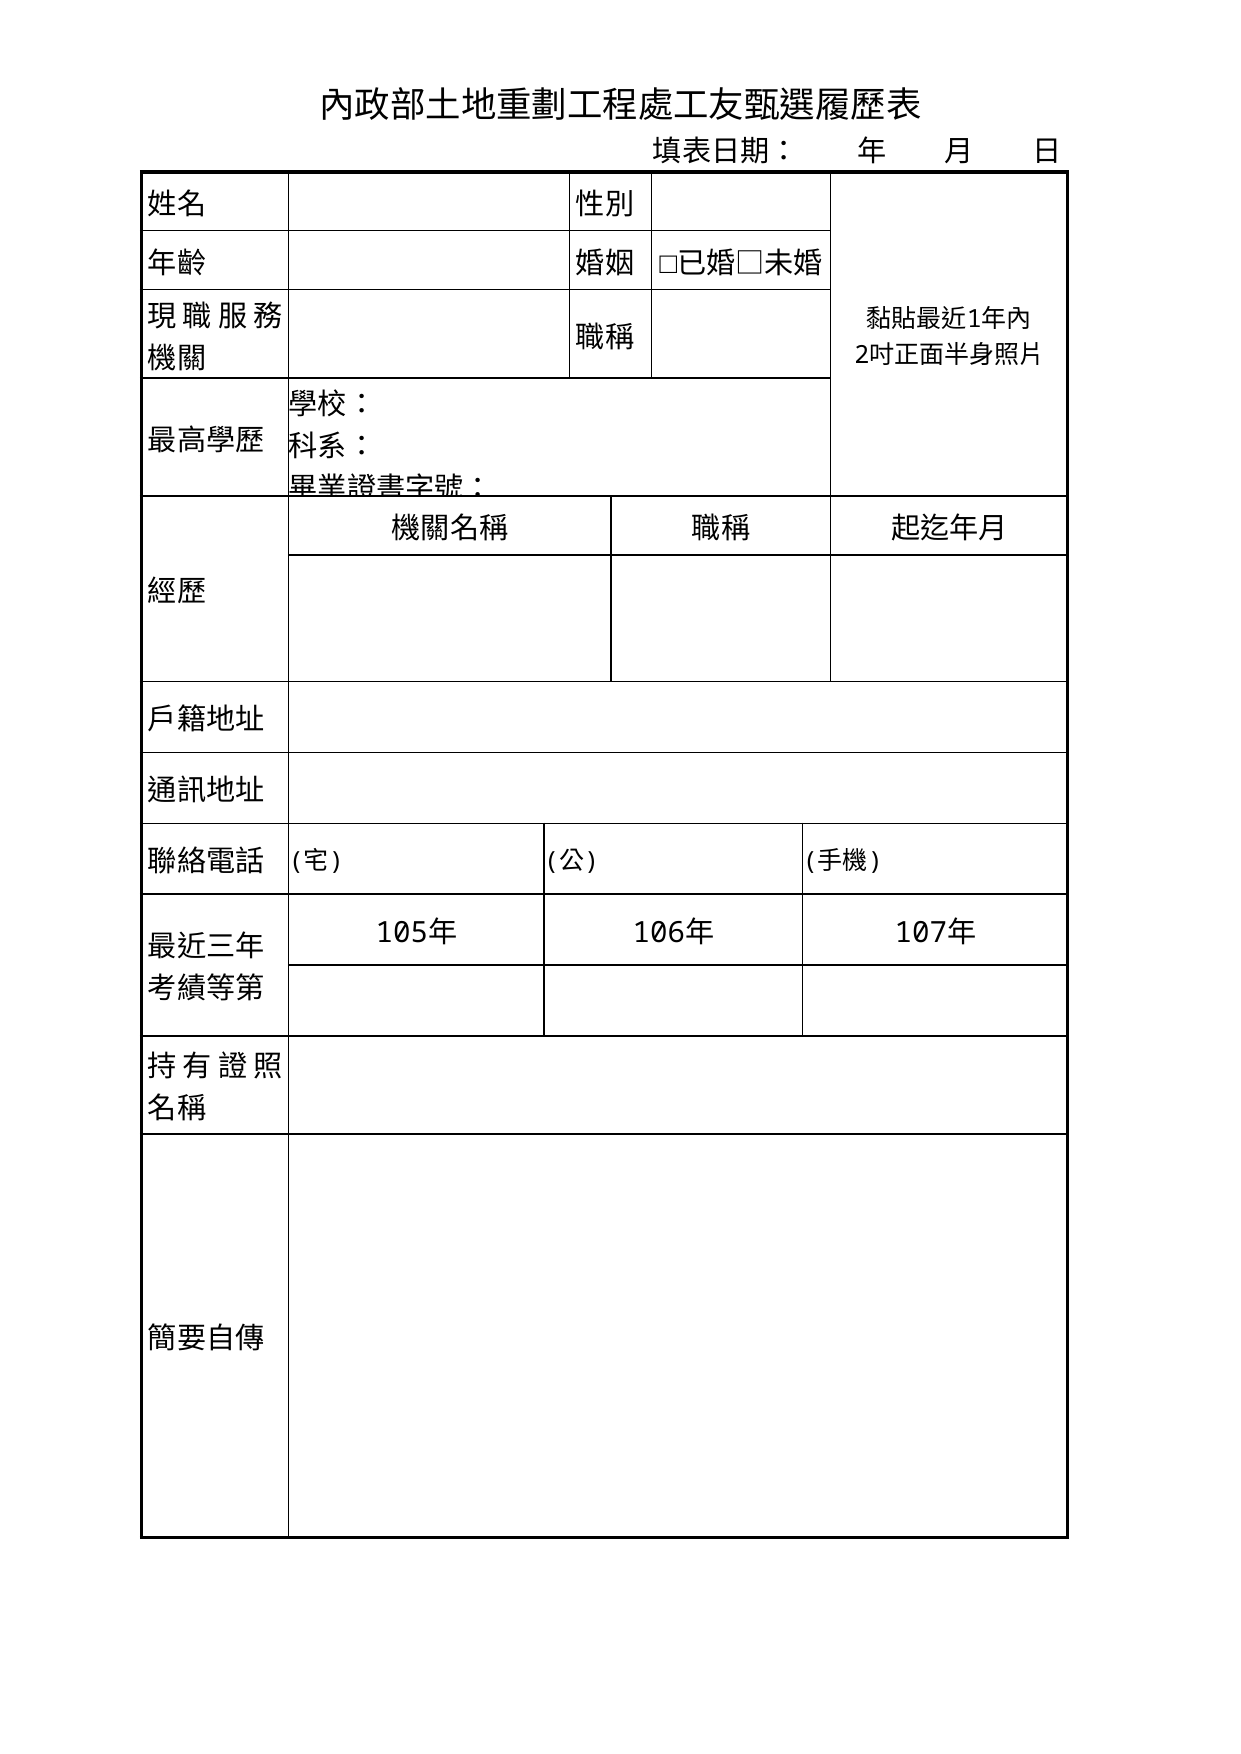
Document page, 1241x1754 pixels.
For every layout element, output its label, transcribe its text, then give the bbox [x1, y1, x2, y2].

table_cell 戶籍地址 [143, 682, 288, 752]
table_cell [289, 231, 569, 288]
table_cell 107年 [803, 895, 1066, 964]
table_cell 起迄年月 [831, 497, 1066, 554]
text 內政部土地重劃工程處工友甄選履歷表 [177, 77, 1063, 128]
table_cell [831, 556, 1066, 681]
table_cell 最近三年 考績等第 [143, 895, 288, 1035]
table_cell 現職服務機關 [143, 290, 288, 377]
table_cell [289, 1037, 1066, 1133]
table_cell [289, 1135, 1066, 1536]
table_cell 年齡 [143, 231, 288, 288]
table_cell [545, 966, 802, 1035]
table_cell [289, 753, 1066, 822]
table_cell 學校： 科系： 畢業證書字號： [289, 379, 830, 495]
table_cell 105年 [289, 895, 543, 964]
table_cell (公) [545, 824, 802, 893]
table_cell (宅) [289, 824, 543, 893]
table_cell [289, 556, 610, 681]
table_cell 最高學歷 [143, 379, 288, 495]
table_header 姓名 [143, 174, 288, 229]
table_cell 通訊地址 [143, 753, 288, 822]
table_cell [803, 966, 1066, 1035]
table_cell 機關名稱 [289, 497, 610, 554]
table_cell 婚姻 [570, 231, 651, 288]
table_cell 106年 [545, 895, 802, 964]
table_cell [289, 682, 1066, 752]
table_cell [289, 290, 569, 377]
table_header [652, 174, 830, 229]
table_cell [652, 290, 830, 377]
table_cell □已婚□未婚 [652, 231, 830, 288]
table_cell [612, 556, 830, 681]
table_header [289, 174, 569, 229]
table_cell 職稱 [570, 290, 651, 377]
table_cell 經歷 [143, 497, 288, 681]
table_cell 持有證照名稱 [143, 1037, 288, 1133]
text 填表日期： 年 月 日 [177, 128, 1063, 170]
table_cell 聯絡電話 [143, 824, 288, 893]
table_cell [289, 966, 543, 1035]
table_header 性別 [570, 174, 651, 229]
table_header 黏貼最近1年內 2吋正面半身照片 [831, 174, 1066, 495]
table_cell 簡要自傳 [143, 1135, 288, 1536]
table_cell 職稱 [612, 497, 830, 554]
table_cell (手機) [803, 824, 1066, 893]
